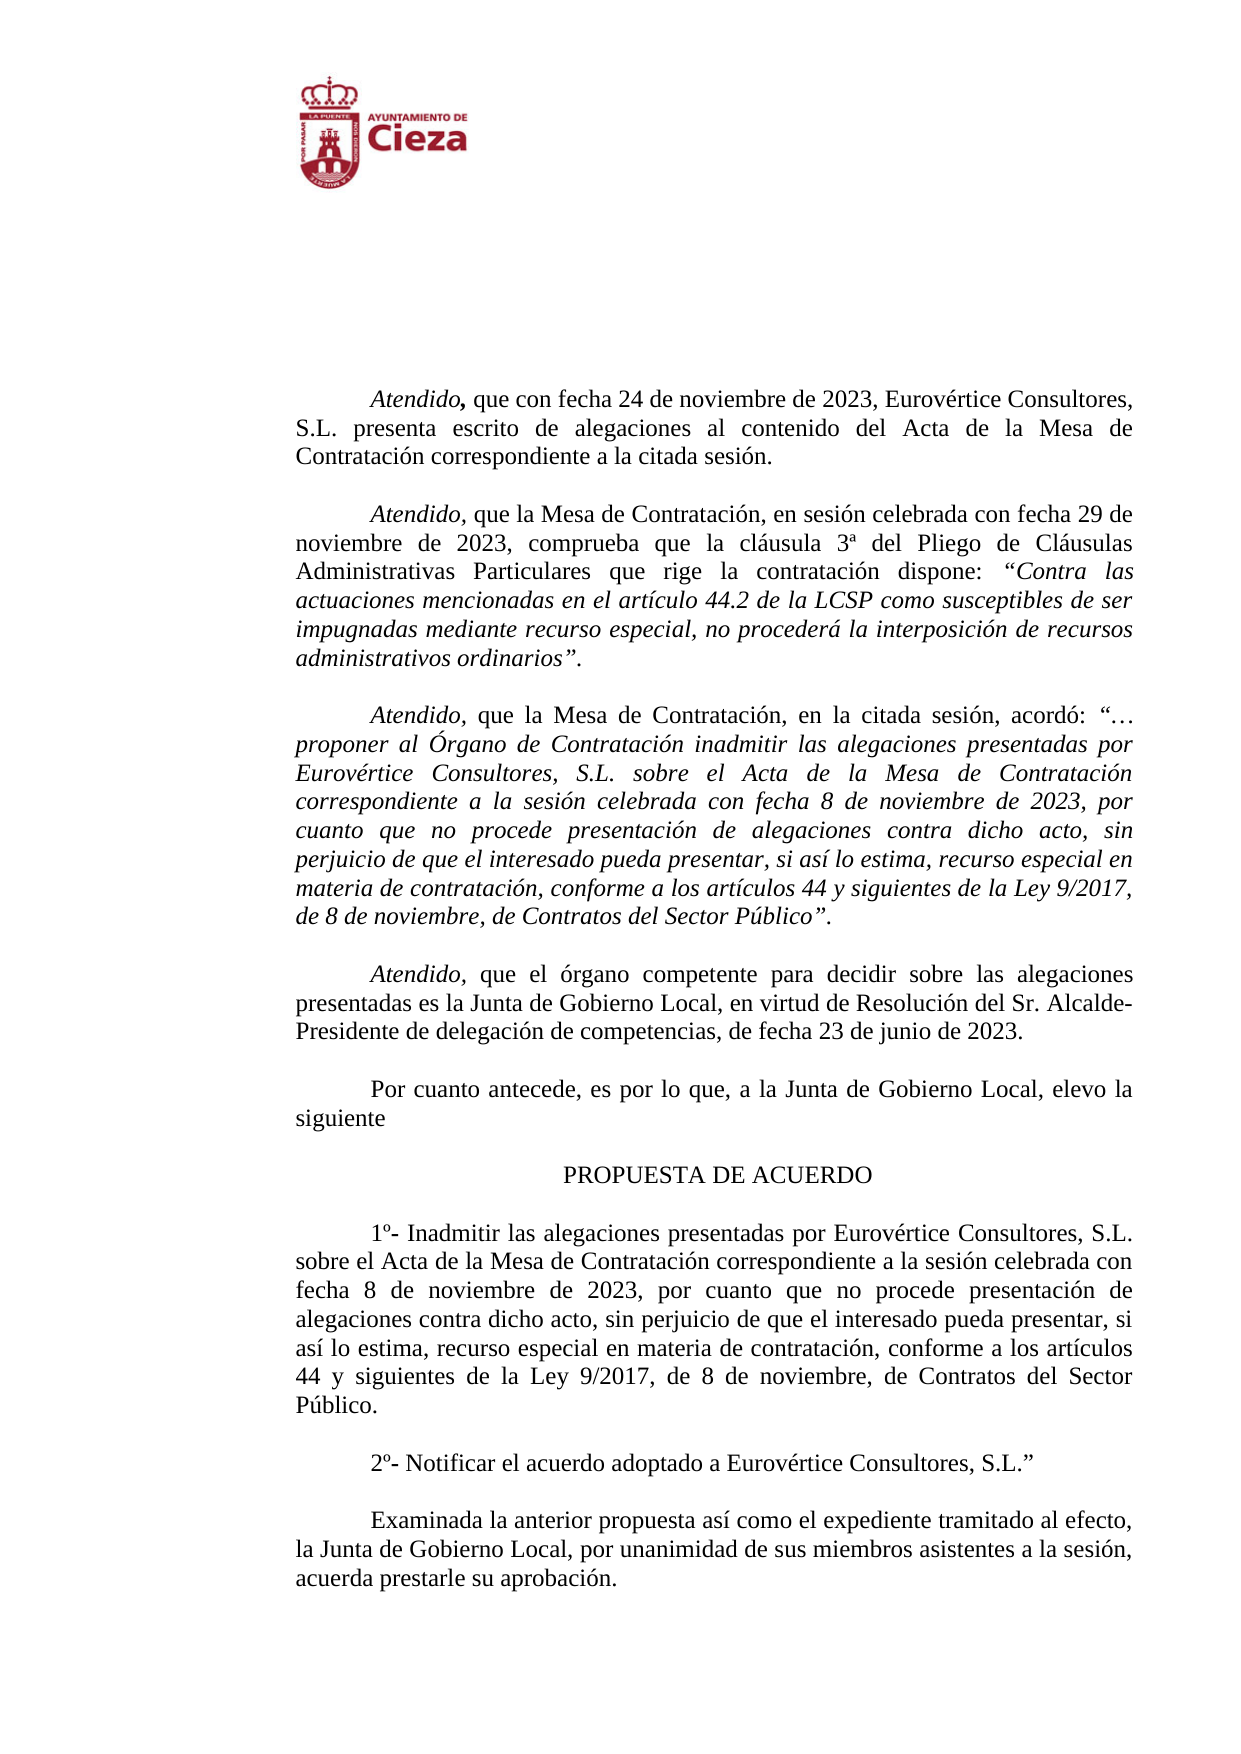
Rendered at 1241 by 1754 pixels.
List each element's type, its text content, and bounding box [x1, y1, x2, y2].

text Atendido, que el órgano competente para decidir sobre las alegaciones presentadas es la Junta de Gobierno Local, en virtud de Resolución del Sr. Alcalde-Presidente de delegación de competencias, de fecha 23 de junio de 2023. [295, 959, 1134, 1045]
text PROPUESTA DE ACUERDO [295, 1160, 1134, 1189]
text 2º- Notificar el acuerdo adoptado a Eurovértice Consultores, S.L.” [295, 1448, 1134, 1476]
text Atendido, que con fecha 24 de noviembre de 2023, Eurovértice Consultores, S.L. presenta escrito de alegaciones al contenido del Acta de la Mesa de Contratación correspondiente a la citada sesión. [295, 384, 1134, 470]
text 1º- Inadmitir las alegaciones presentadas por Eurovértice Consultores, S.L. sobre el Acta de la Mesa de Contratación correspondiente a la sesión celebrada con fecha 8 de noviembre de 2023, por cuanto que no procede presentación de alegaciones contra dicho acto, sin perjuicio de que el interesado pueda presentar, si así lo estima, recurso especial en materia de contratación, conforme a los artículos 44 y siguientes de la Ley 9/2017, de 8 de noviembre, de Contratos del Sector Público. [295, 1218, 1134, 1419]
text Examinada la anterior propuesta así como el expediente tramitado al efecto, la Junta de Gobierno Local, por unanimidad de sus miembros asistentes a la sesión, acuerda prestarle su aprobación. [295, 1505, 1134, 1591]
text Atendido, que la Mesa de Contratación, en la citada sesión, acordó: “… proponer al Órgano de Contratación inadmitir las alegaciones presentadas por Eurovértice Consultores, S.L. sobre el Acta de la Mesa de Contratación correspondiente a la sesión celebrada con fecha 8 de noviembre de 2023, por cuanto que no procede presentación de alegaciones contra dicho acto, sin perjuicio de que el interesado pueda presentar, si así lo estima, recurso especial en materia de contratación, conforme a los artículos 44 y siguientes de la Ley 9/2017, de 8 de noviembre, de Contratos del Sector Público”. [295, 700, 1134, 930]
picture [296, 71, 471, 194]
text Por cuanto antecede, es por lo que, a la Junta de Gobierno Local, elevo la siguiente [295, 1074, 1134, 1131]
text Atendido, que la Mesa de Contratación, en sesión celebrada con fecha 29 de noviembre de 2023, comprueba que la cláusula 3ª del Pliego de Cláusulas Administrativas Particulares que rige la contratación dispone: “Contra las actuaciones mencionadas en el artículo 44.2 de la LCSP como susceptibles de ser impugnadas mediante recurso especial, no procederá la interposición de recursos administrativos ordinarios”. [295, 499, 1134, 671]
